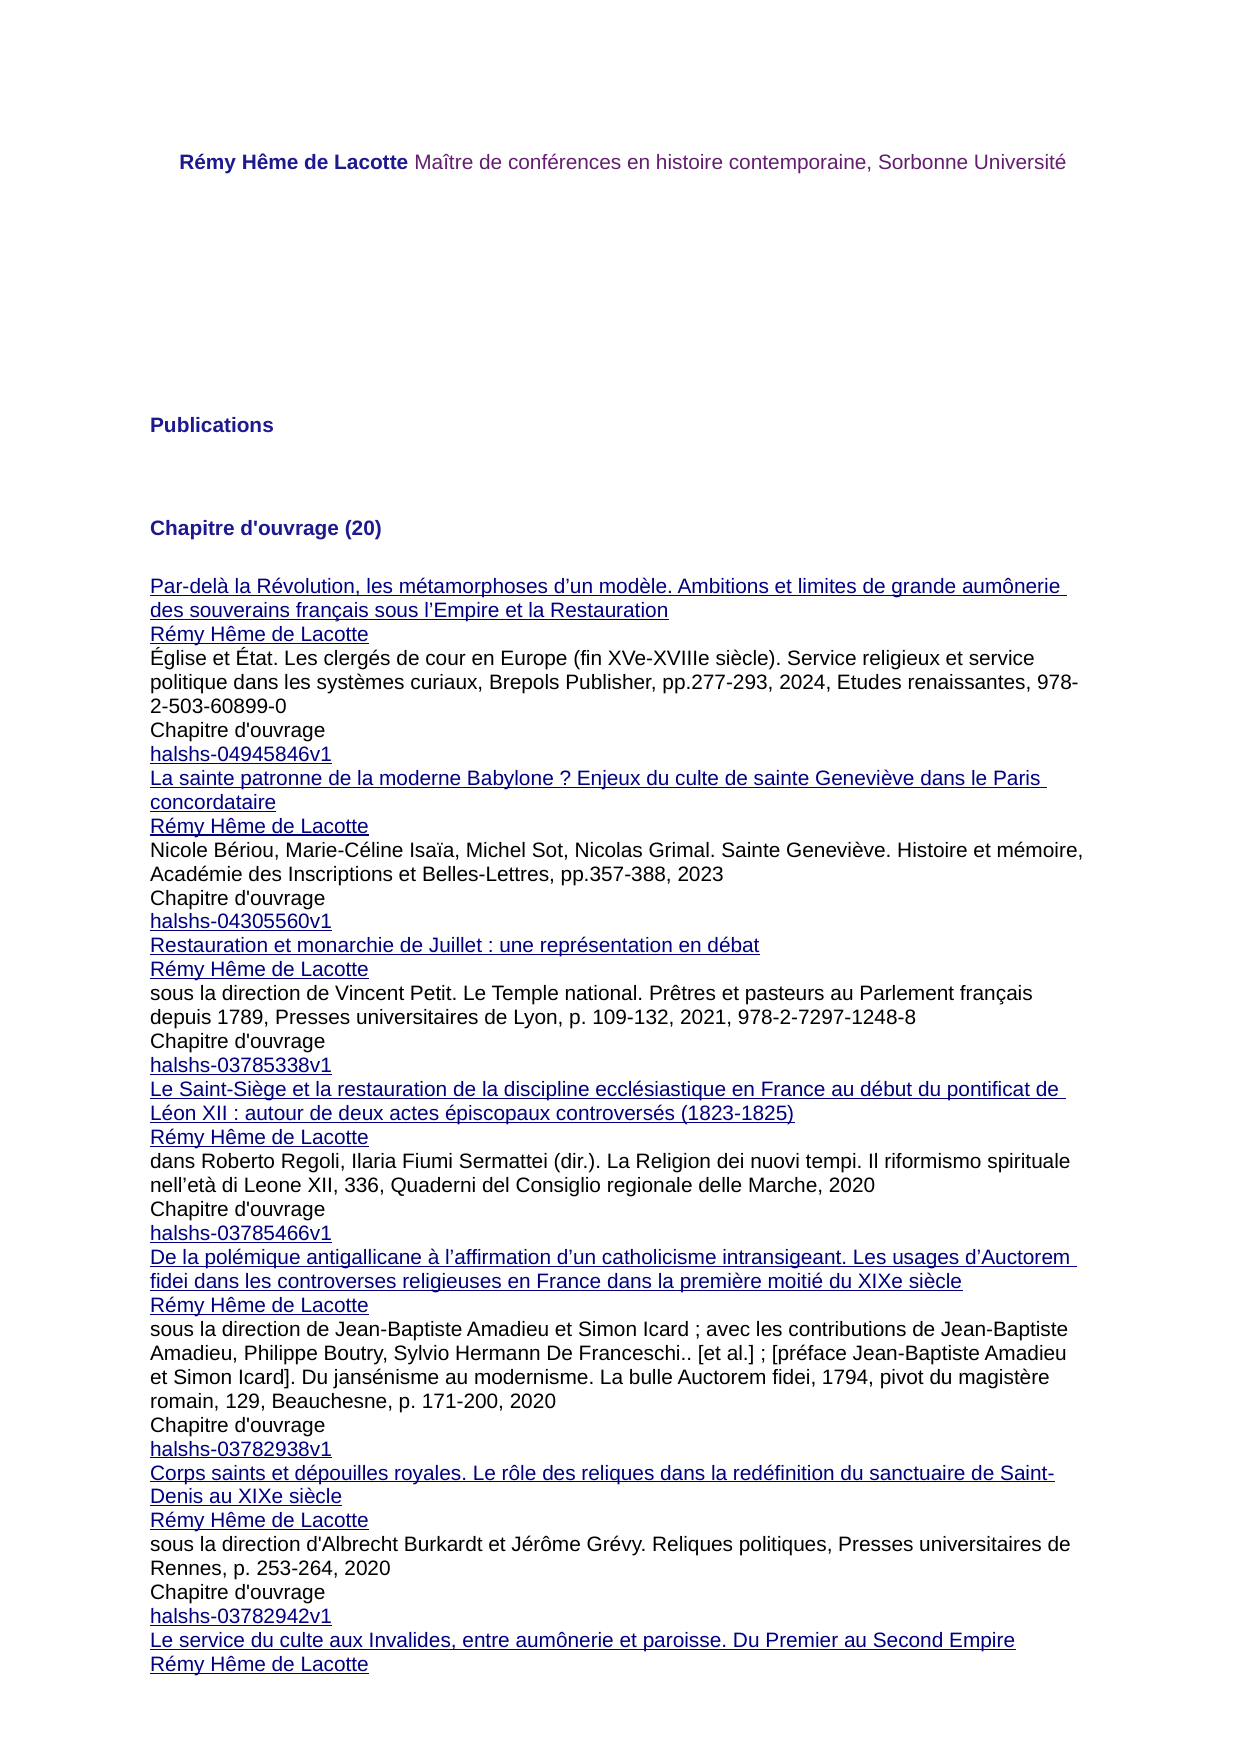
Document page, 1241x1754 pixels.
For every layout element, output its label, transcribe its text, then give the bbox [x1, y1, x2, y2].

table_header Par-delà la Révolution, les métamorphoses d’un modèle. Ambitions et limites de grande aumônerie des souverains français sous l’Empire et la Restauration Rémy Hême de Lacotte Église et État. Les clergés de cour en Europe (fin XVe-XVIIIe siècle). Service religieux et service politique dans les systèmes curiaux, Brepols Publisher, pp.277-293, 2024, Etudes renaissantes, 978-2-503-60899-0 Chapitre d'ouvrage halshs-04945846v1 [150, 574, 1090, 766]
subtitle Rémy Hême de Lacotte Maître de conférences en histoire contemporaine, Sorbonne Université [150, 150, 1090, 174]
subtitle Publications [150, 412, 1090, 436]
table_cell De la polémique antigallicane à l’affirmation d’un catholicisme intransigeant. Les usages d’Auctorem fidei dans les controverses religieuses en France dans la première moitié du XIXe siècle Rémy Hême de Lacotte sous la direction de Jean-Baptiste Amadieu et Simon Icard ; avec les contributions de Jean-Baptiste Amadieu, Philippe Boutry, Sylvio Hermann De Franceschi.. [et al.] ; [préface Jean-Baptiste Amadieu et Simon Icard]. Du jansénisme au modernisme. La bulle Auctorem fidei, 1794, pivot du magistère romain, 129, Beauchesne, p. 171-200, 2020 Chapitre d'ouvrage halshs-03782938v1 [150, 1245, 1090, 1460]
table_cell Le Saint-Siège et la restauration de la discipline ecclésiastique en France au début du pontificat de Léon XII : autour de deux actes épiscopaux controversés (1823-1825) Rémy Hême de Lacotte dans Roberto Regoli, Ilaria Fiumi Sermattei (dir.). La Religion dei nuovi tempi. Il riformismo spirituale nell’età di Leone XII, 336, Quaderni del Consiglio regionale delle Marche, 2020 Chapitre d'ouvrage halshs-03785466v1 [150, 1077, 1090, 1245]
table_cell Restauration et monarchie de Juillet : une représentation en débat Rémy Hême de Lacotte sous la direction de Vincent Petit. Le Temple national. Prêtres et pasteurs au Parlement français depuis 1789, Presses universitaires de Lyon, p. 109-132, 2021, 978-2-7297-1248-8 Chapitre d'ouvrage halshs-03785338v1 [150, 933, 1090, 1077]
table_cell Le service du culte aux Invalides, entre aumônerie et paroisse. Du Premier au Second Empire Rémy Hême de Lacotte [150, 1628, 1090, 1676]
table_cell La sainte patronne de la moderne Babylone ? Enjeux du culte de sainte Geneviève dans le Paris concordataire Rémy Hême de Lacotte Nicole Bériou, Marie-Céline Isaïa, Michel Sot, Nicolas Grimal. Sainte Geneviève. Histoire et mémoire, Académie des Inscriptions et Belles-Lettres, pp.357-388, 2023 Chapitre d'ouvrage halshs-04305560v1 [150, 766, 1090, 933]
subtitle Chapitre d'ouvrage (20) [150, 516, 1090, 539]
table_cell Corps saints et dépouilles royales. Le rôle des reliques dans la redéfinition du sanctuaire de Saint-Denis au XIXe siècle Rémy Hême de Lacotte sous la direction d'Albrecht Burkardt et Jérôme Grévy. Reliques politiques, Presses universitaires de Rennes, p. 253-264, 2020 Chapitre d'ouvrage halshs-03782942v1 [150, 1460, 1090, 1628]
